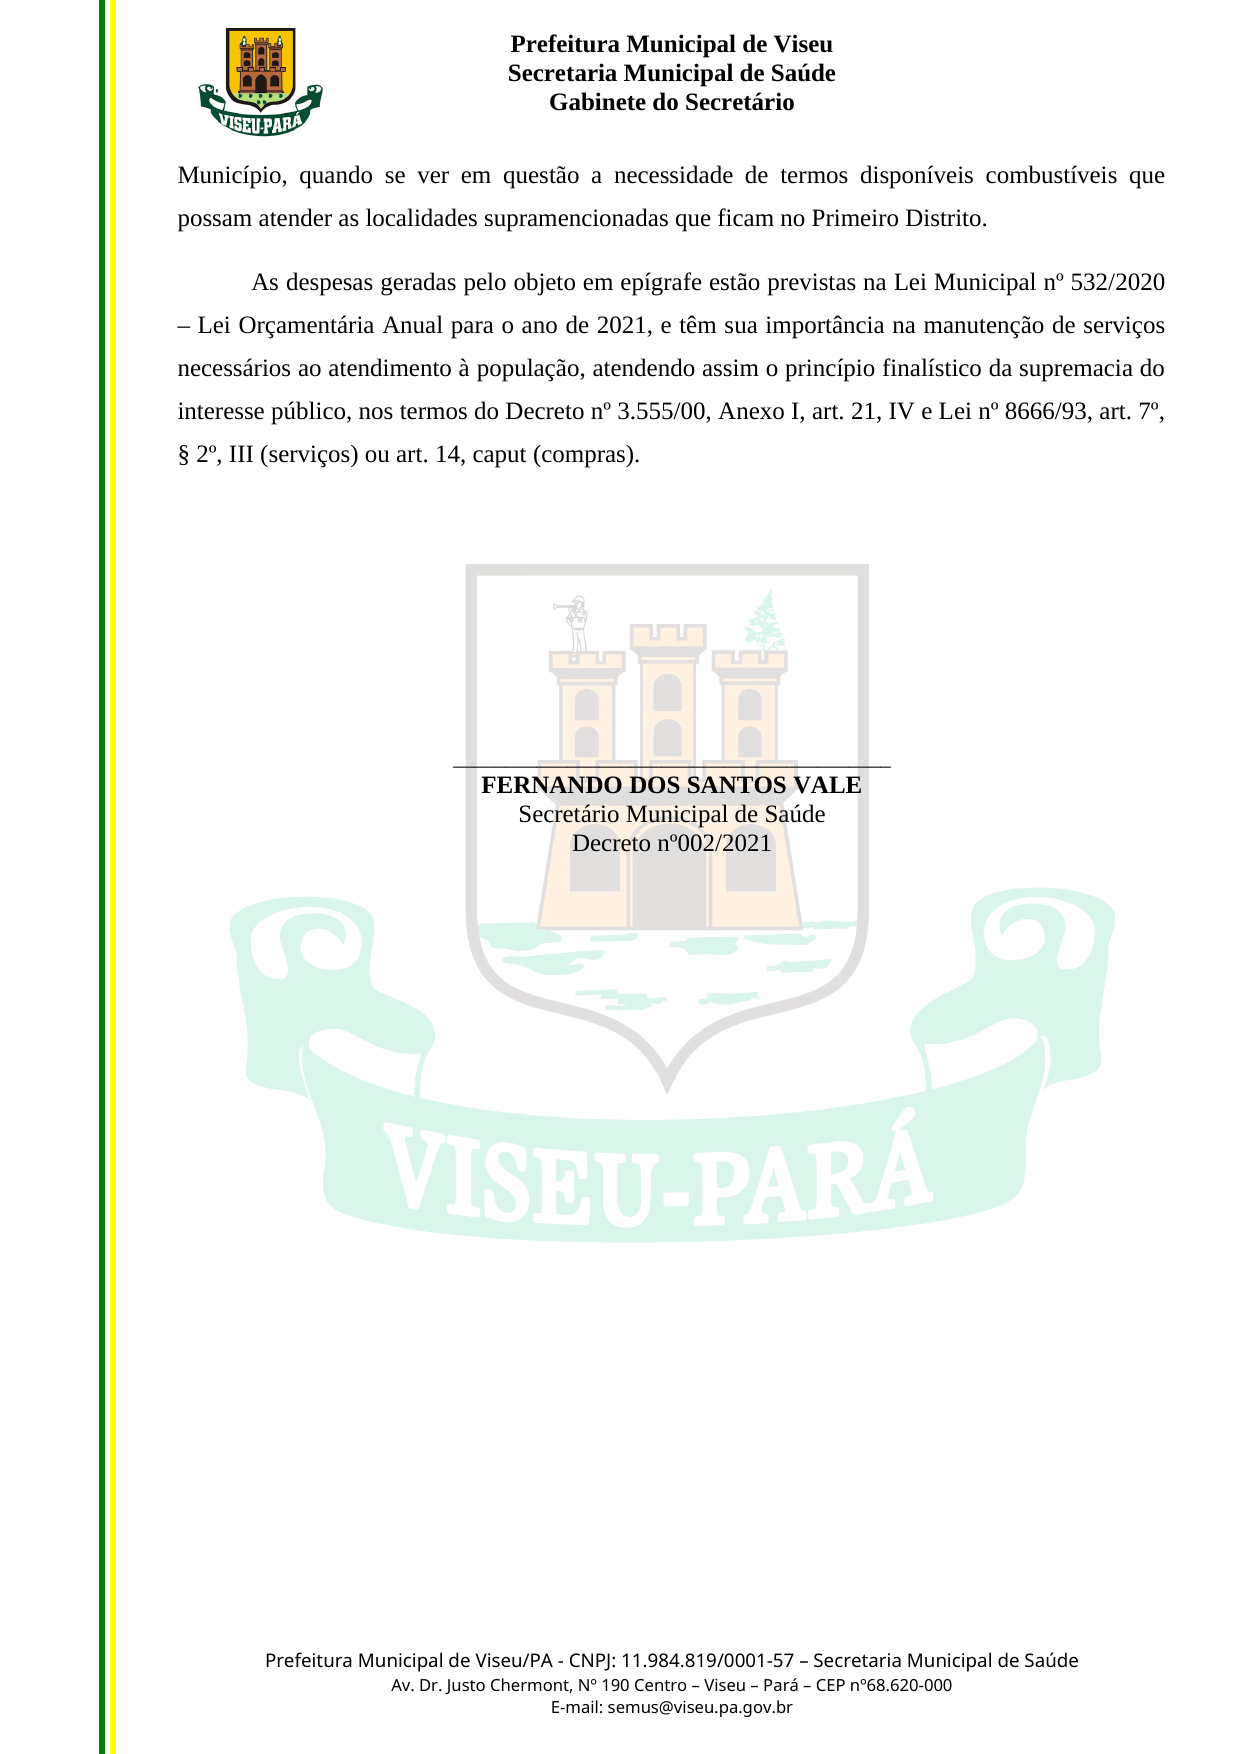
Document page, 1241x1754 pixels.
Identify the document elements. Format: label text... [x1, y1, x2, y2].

text __________________________________________ [1115, 746, 1167, 770]
text As despesas geradas pelo objeto em epígrafe estão previstas na Lei Municipal nº 532/2020 – Lei Orçamentária Anual para o ano de 2021, e têm sua importância na manutenção de serviços necessários ao atendimento à população, atendendo assim o princípio finalístico da supremacia do interesse público, nos termos do Decreto nº 3.555/00, Anexo I, art. 21, IV e Lei nº 8666/93, art. 7º, § 2º, III (serviços) ou art. 14, caput (compras). [177, 267, 1167, 468]
text __________________________________________ [177, 746, 229, 770]
text FERNANDO DOS SANTOS VALE [1115, 770, 1167, 799]
text FERNANDO DOS SANTOS VALE [177, 770, 229, 799]
text Município, quando se ver em questão a necessidade de termos disponíveis combustíveis que possam atender as localidades supramencionadas que ficam no Primeiro Distrito. [177, 160, 1167, 232]
text Decreto nº002/2021 [177, 828, 229, 856]
text Secretário Municipal de Saúde [1115, 799, 1167, 828]
picture [198, 28, 324, 137]
text Secretário Municipal de Saúde [177, 799, 229, 828]
text Decreto nº002/2021 [1115, 828, 1167, 856]
